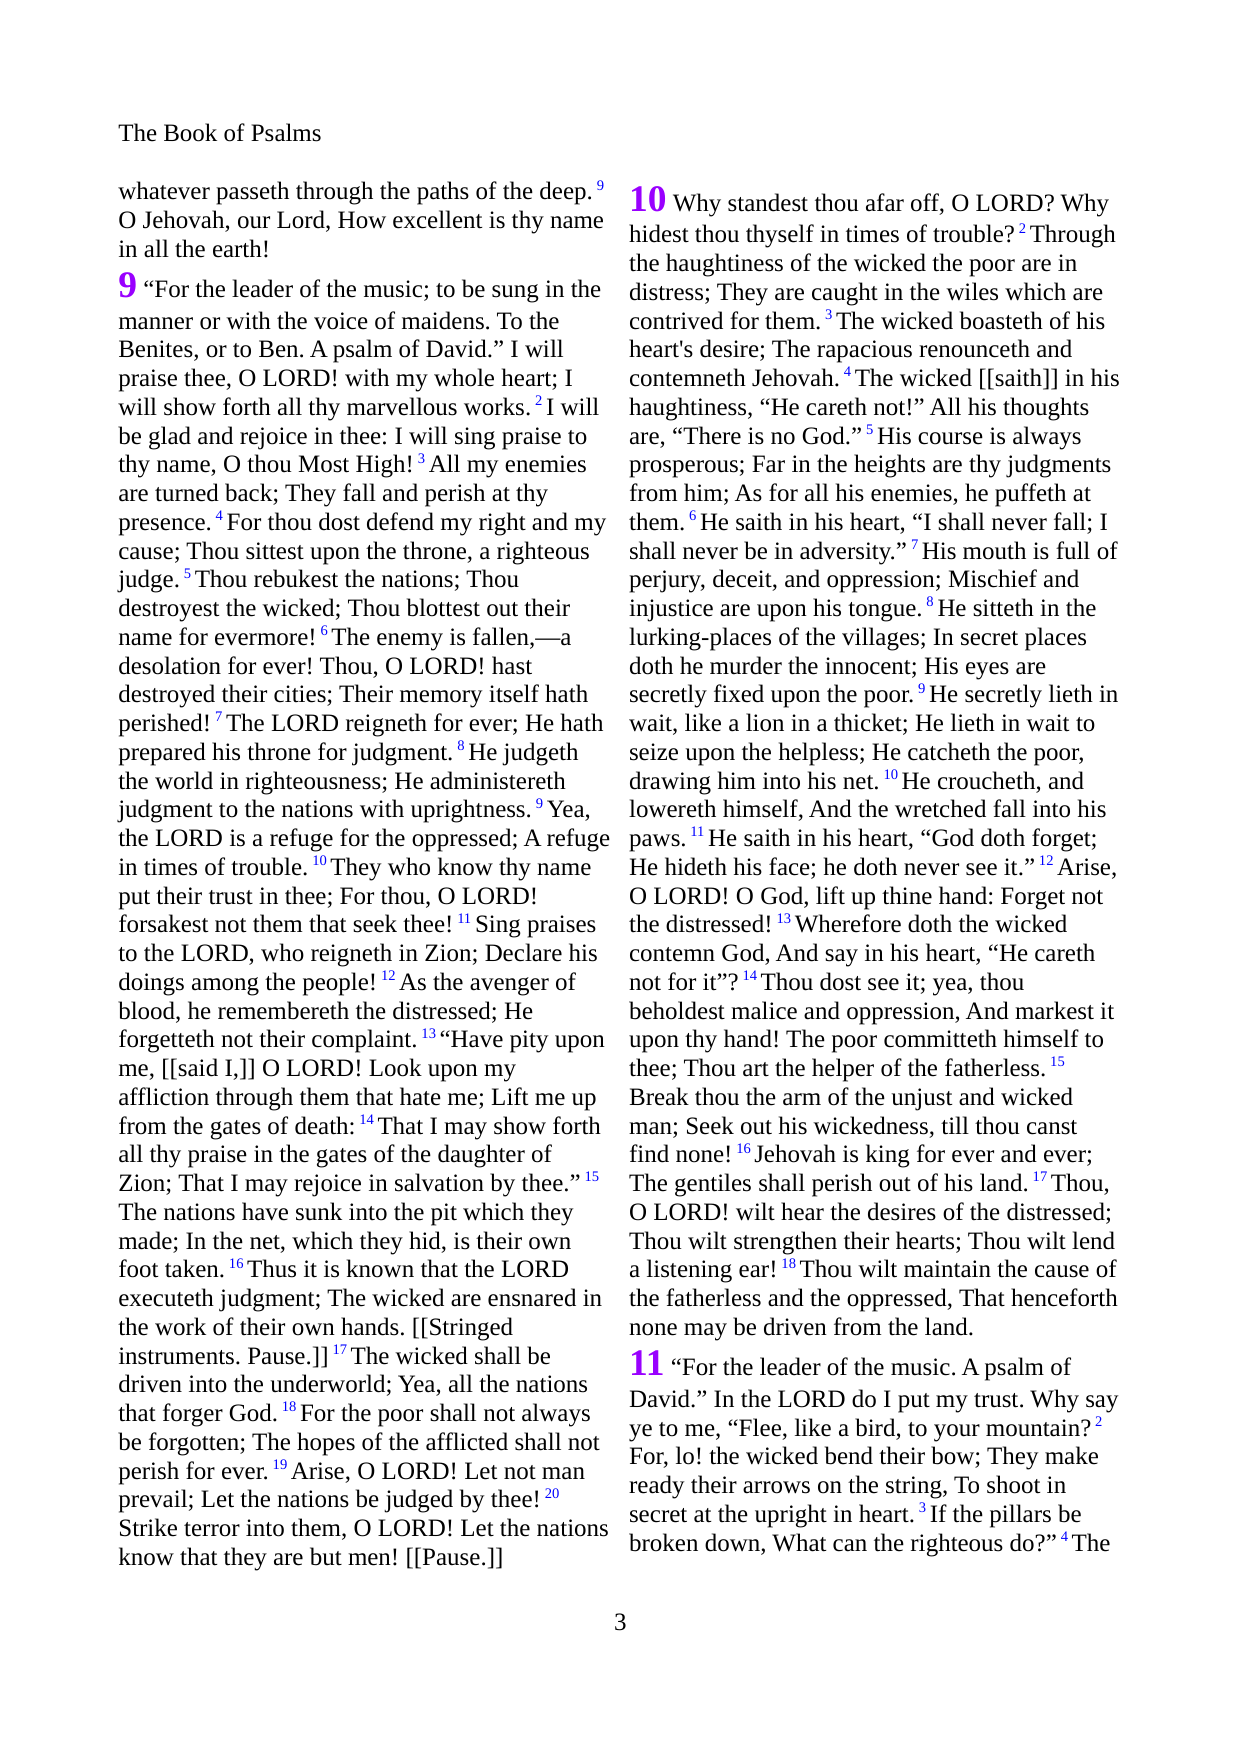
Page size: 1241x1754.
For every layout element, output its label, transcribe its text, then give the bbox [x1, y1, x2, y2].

text whatever passeth through the paths of the deep. 9 O Jehovah, our Lord, How excellent is thy name in all the earth! [118, 176, 611, 263]
text 11 “For the leader of the music. A psalm of David.” In the LORD do I put my trust. Why say ye to me, “Flee, like a bird, to your mountain? 2 For, lo! the wicked bend their bow; They make ready their arrows on the string, To shoot in secret at the upright in heart. 3 If the pillars be broken down, What can the righteous do?” 4 The [629, 1341, 1122, 1556]
text 9 “For the leader of the music; to be sung in the manner or with the voice of maidens. To the Benites, or to Ben. A psalm of David.” I will praise thee, O LORD! with my whole heart; I will show forth all thy marvellous works. 2 I will be glad and rejoice in thee: I will sing praise to thy name, O thou Most High! 3 All my enemies are turned back; They fall and perish at thy presence. 4 For thou dost defend my right and my cause; Thou sittest upon the throne, a righteous judge. 5 Thou rebukest the nations; Thou destroyest the wicked; Thou blottest out their name for evermore! 6 The enemy is fallen,—a desolation for ever! Thou, O LORD! hast destroyed their cities; Their memory itself hath perished! 7 The LORD reigneth for ever; He hath prepared his throne for judgment. 8 He judgeth the world in righteousness; He administereth judgment to the nations with uprightness. 9 Yea, the LORD is a refuge for the oppressed; A refuge in times of trouble. 10 They who know thy name put their trust in thee; For thou, O LORD! forsakest not them that seek thee! 11 Sing praises to the LORD, who reigneth in Zion; Declare his doings among the people! 12 As the avenger of blood, he remembereth the distressed; He forgetteth not their complaint. 13 “Have pity upon me, [[said I,]] O LORD! Look upon my affliction through them that hate me; Lift me up from the gates of death: 14 That I may show forth all thy praise in the gates of the daughter of Zion; That I may rejoice in salvation by thee.” 15 The nations have sunk into the pit which they made; In the net, which they hid, is their own foot taken. 16 Thus it is known that the LORD executeth judgment; The wicked are ensnared in the work of their own hands. [[Stringed instruments. Pause.]] 17 The wicked shall be driven into the underworld; Yea, all the nations that forger God. 18 For the poor shall not always be forgotten; The hopes of the afflicted shall not perish for ever. 19 Arise, O LORD! Let not man prevail; Let the nations be judged by thee! 20 Strike terror into them, O LORD! Let the nations know that they are but men! [[Pause.]] [118, 263, 611, 1571]
text 10 Why standest thou afar off, O LORD? Why hidest thou thyself in times of trouble? 2 Through the haughtiness of the wicked the poor are in distress; They are caught in the wiles which are contrived for them. 3 The wicked boasteth of his heart's desire; The rapacious renounceth and contemneth Jehovah. 4 The wicked [[saith]] in his haughtiness, “He careth not!” All his thoughts are, “There is no God.” 5 His course is always prosperous; Far in the heights are thy judgments from him; As for all his enemies, he puffeth at them. 6 He saith in his heart, “I shall never fall; I shall never be in adversity.” 7 His mouth is full of perjury, deceit, and oppression; Mischief and injustice are upon his tongue. 8 He sitteth in the lurking-places of the villages; In secret places doth he murder the innocent; His eyes are secretly fixed upon the poor. 9 He secretly lieth in wait, like a lion in a thicket; He lieth in wait to seize upon the helpless; He catcheth the poor, drawing him into his net. 10 He croucheth, and lowereth himself, And the wretched fall into his paws. 11 He saith in his heart, “God doth forget; He hideth his face; he doth never see it.” 12 Arise, O LORD! O God, lift up thine hand: Forget not the distressed! 13 Wherefore doth the wicked contemn God, And say in his heart, “He careth not for it”? 14 Thou dost see it; yea, thou beholdest malice and oppression, And markest it upon thy hand! The poor committeth himself to thee; Thou art the helper of the fatherless. 15 Break thou the arm of the unjust and wicked man; Seek out his wickedness, till thou canst find none! 16 Jehovah is king for ever and ever; The gentiles shall perish out of his land. 17 Thou, O LORD! wilt hear the desires of the distressed; Thou wilt strengthen their hearts; Thou wilt lend a listening ear! 18 Thou wilt maintain the cause of the fatherless and the oppressed, That henceforth none may be driven from the land. [629, 176, 1122, 1341]
